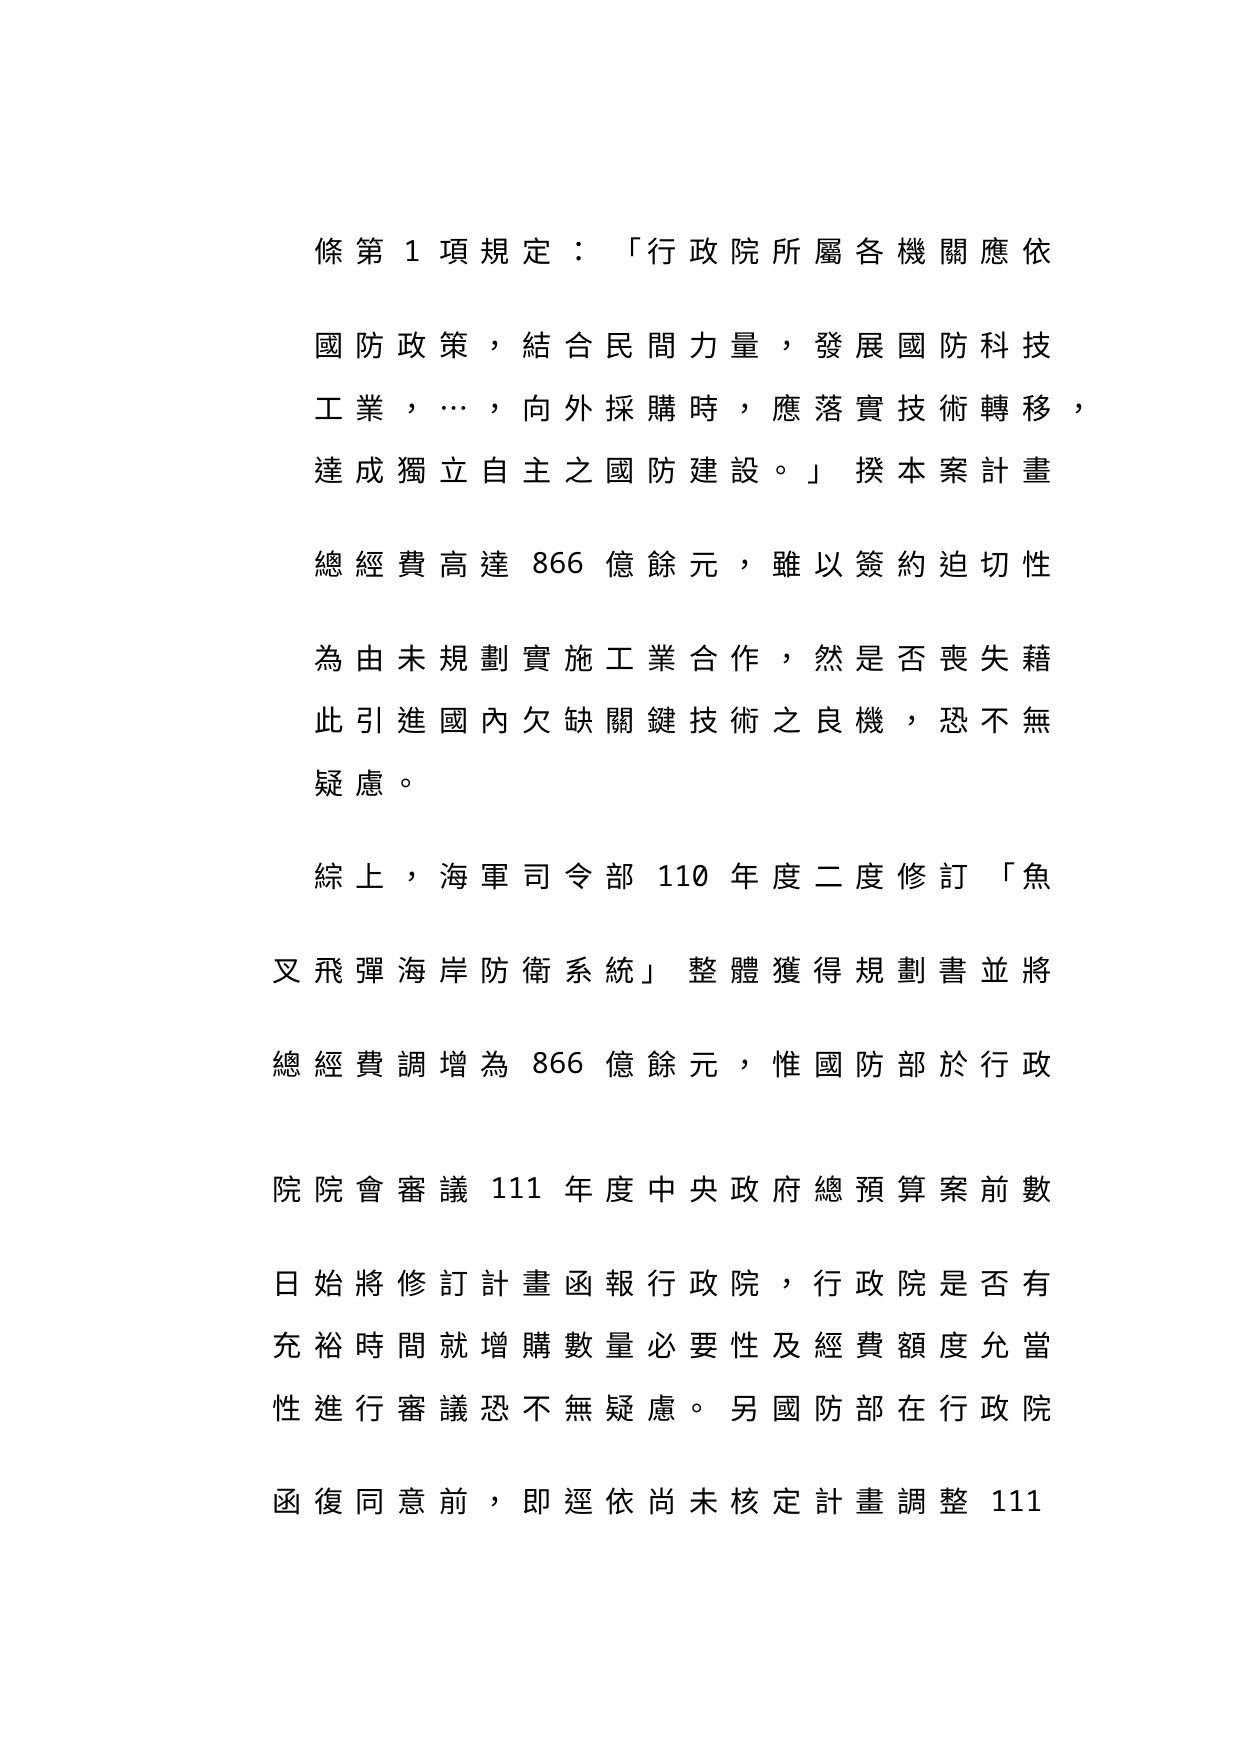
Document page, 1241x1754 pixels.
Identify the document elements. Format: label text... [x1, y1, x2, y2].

text 依國防部99年修正發布「國防部工業合作作業規定」第2點及第4點規定，採購金額達500萬美元以上之向外採購軍事投資計畫案，均應執行工業合作；工業合作額度最少應達商購合約或軍售案承商實際合約總價款40%。本案已於110年5月19日簽署第一階段發價書，經洽詢國防部說明工業合作協議書洽簽狀況略以：「考量發價書簽署急迫性及有效撙節國防預算等考量，不實施工業合作，並已於整規書內述明並獲行政院同意。」按國防法第22條第1項規定：「行政院所屬各機關應依國防政策，結合民間力量，發展國防科技工業，…，向外採購時，應落實技術轉移，達成獨立自主之國防建設。」揆本案計畫總經費高達866億餘元，雖以簽約迫切性為由未規劃實施工業合作，然是否喪失藉此引進國內欠缺關鍵技術之良機，恐不無疑慮。 [283, 177, 1058, 802]
text 綜上，海軍司令部110年度二度修訂「魚叉飛彈海岸防衛系統」整體獲得規劃書並將總經費調增為866億餘元，惟國防部於行政院院會審議111年度中央政府總預算案前數日始將修訂計畫函報行政院，行政院是否有充裕時間就增購數量必要性及經費額度允當性進行審議恐不無疑慮。另國防部在行政院函復同意前，即逕依尚未核定計畫調整111 [242, 802, 1058, 1552]
